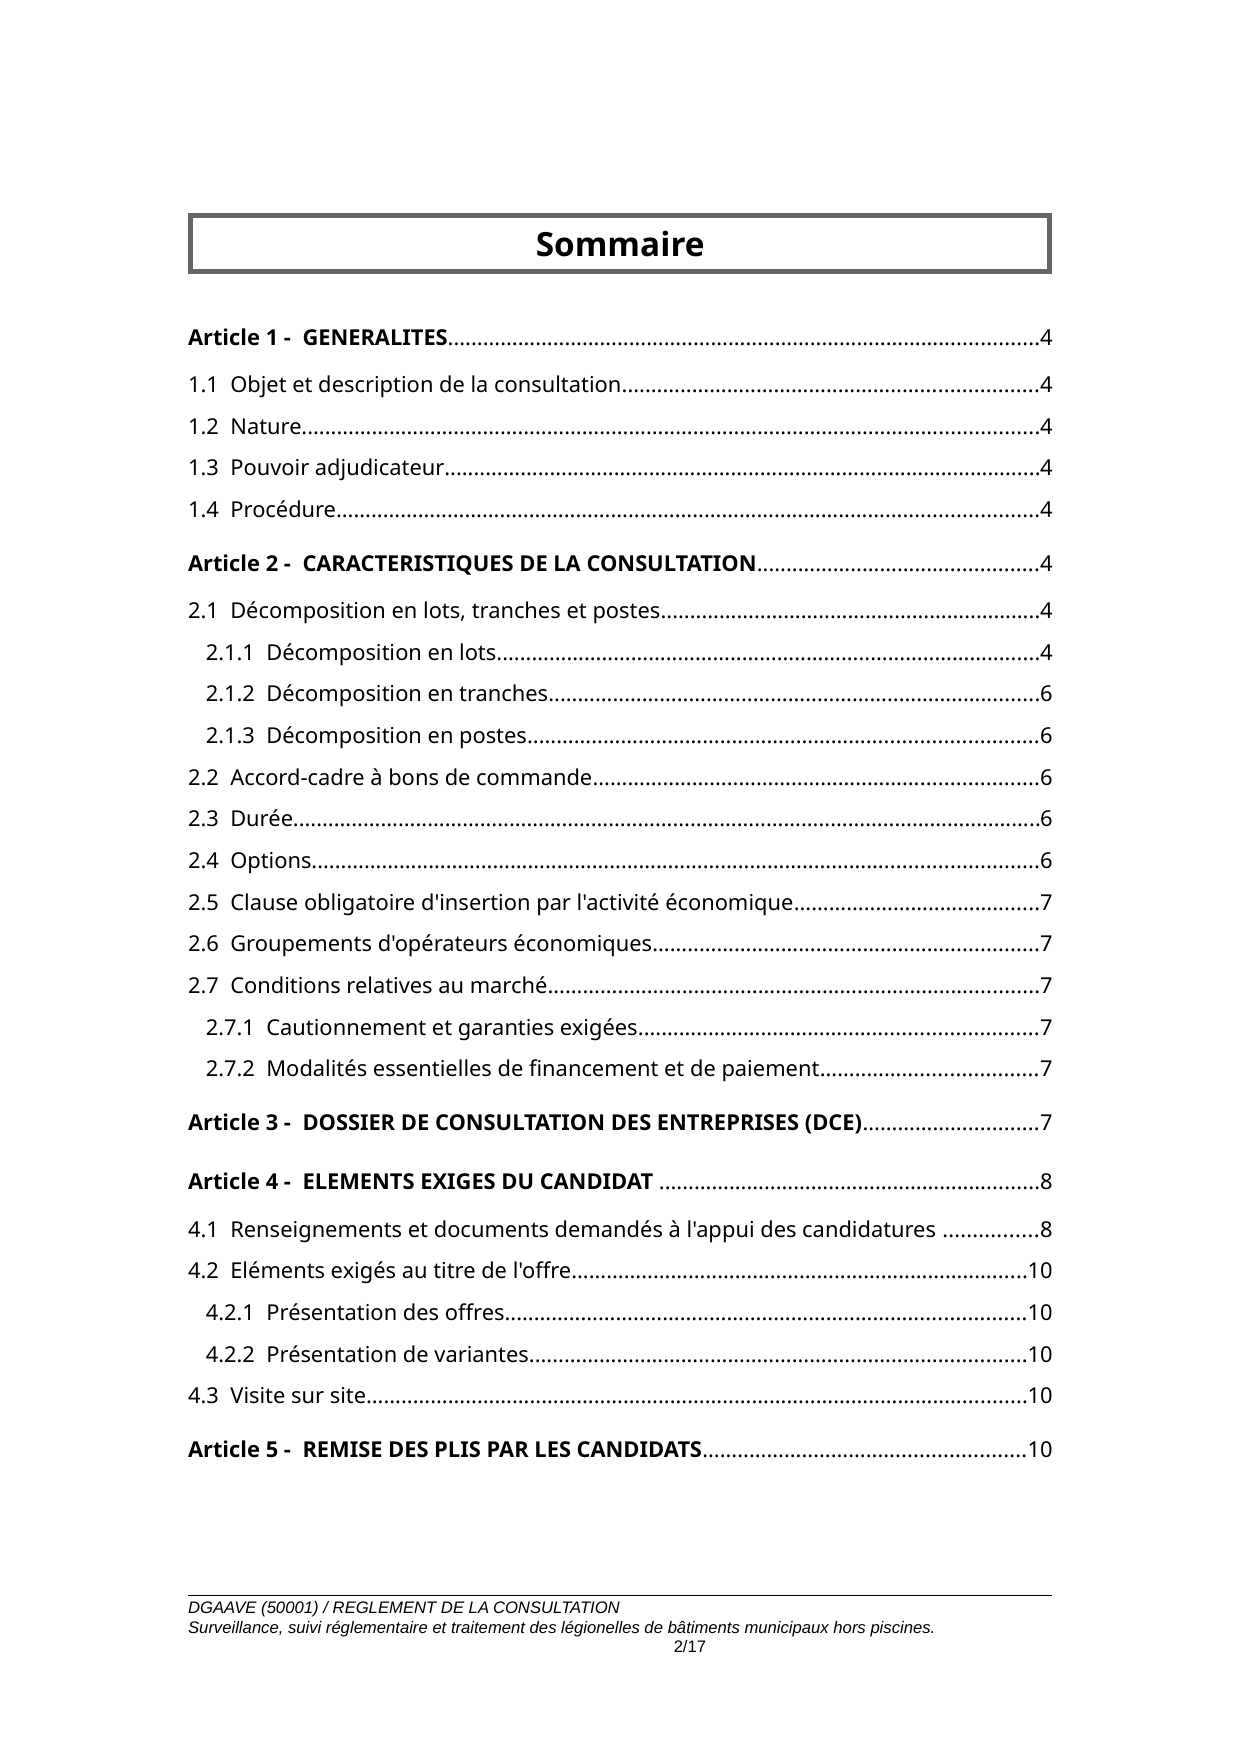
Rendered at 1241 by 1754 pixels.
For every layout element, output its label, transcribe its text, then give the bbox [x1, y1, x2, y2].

text Article 3 - DOSSIER DE CONSULTATION DES ENTREPRISES (DCE) 7 [188, 1107, 1052, 1137]
text Article 1 - GENERALITES 4 [188, 322, 1052, 351]
text 2.5 Clause obligatoire d'insertion par l'activité économique 7 [188, 887, 1052, 916]
text Article 4 - ELEMENTS EXIGES DU CANDIDAT 8 [188, 1166, 1052, 1196]
text 2.7.1 Cautionnement et garanties exigées 7 [206, 1012, 1052, 1041]
text 2.3 Durée 6 [188, 803, 1052, 833]
subtitle Sommaire [193, 218, 1047, 269]
text 1.2 Nature 4 [188, 411, 1052, 441]
text Article 2 - CARACTERISTIQUES DE LA CONSULTATION 4 [188, 547, 1052, 577]
text 4.2.1 Présentation des offres 10 [206, 1297, 1052, 1327]
text 2.4 Options 6 [188, 845, 1052, 875]
text 2.6 Groupements d'opérateurs économiques 7 [188, 928, 1052, 958]
text 2.1.2 Décomposition en tranches 6 [206, 678, 1052, 708]
text Article 5 - REMISE DES PLIS PAR LES CANDIDATS 10 [188, 1434, 1052, 1463]
text 2.2 Accord-cadre à bons de commande 6 [188, 762, 1052, 791]
text 2.1.3 Décomposition en postes 6 [206, 720, 1052, 750]
text 4.2.2 Présentation de variantes 10 [206, 1338, 1052, 1368]
text 2.1 Décomposition en lots, tranches et postes 4 [188, 595, 1052, 625]
text 2.7.2 Modalités essentielles de financement et de paiement 7 [206, 1053, 1052, 1083]
text 4.2 Eléments exigés au titre de l'offre 10 [188, 1255, 1052, 1285]
text 1.4 Procédure 4 [188, 494, 1052, 524]
text 2.1.1 Décomposition en lots 4 [206, 637, 1052, 666]
text 4.1 Renseignements et documents demandés à l'appui des candidatures 8 [188, 1213, 1052, 1243]
text 1.1 Objet et description de la consultation 4 [188, 369, 1052, 399]
text 1.3 Pouvoir adjudicateur 4 [188, 452, 1052, 482]
text 2.7 Conditions relatives au marché 7 [188, 970, 1052, 1000]
text 4.3 Visite sur site 10 [188, 1380, 1052, 1410]
